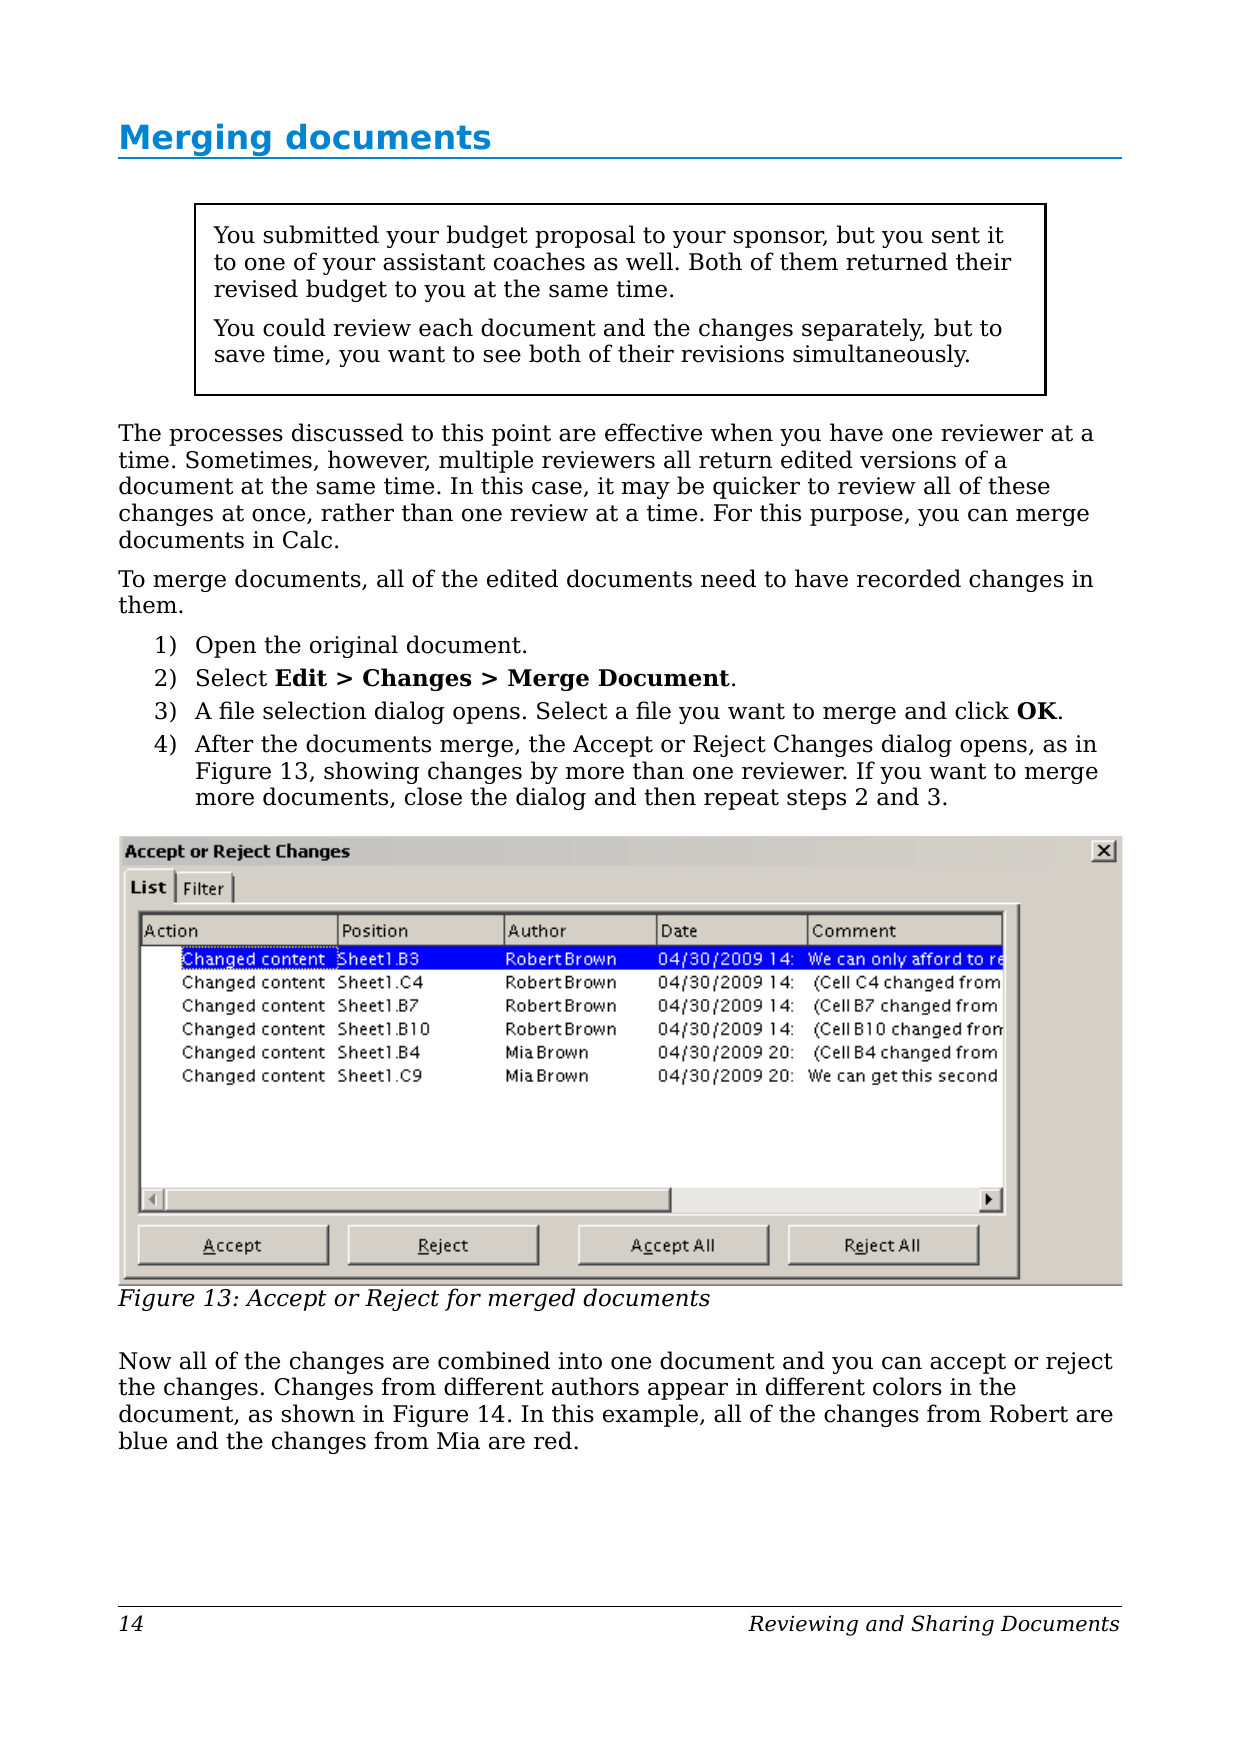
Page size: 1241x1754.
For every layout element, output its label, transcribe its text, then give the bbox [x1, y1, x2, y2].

text You could review each document and the changes separately, but to save time, you want to see both of their revisions simultaneously. [213, 315, 1027, 368]
subtitle Merging documents [118, 118, 1122, 157]
list After the documents merge, the Accept or Reject Changes dialog opens, as in Figure 13, showing changes by more than one reviewer. If you want to merge more documents, close the dialog and then repeat steps 2 and 3. [177, 731, 1122, 811]
text Now all of the changes are combined into one document and you can accept or reject the changes. Changes from different authors appear in different colors in the document, as shown in Figure 14. In this example, all of the changes from Robert are blue and the changes from Mia are red. [118, 1348, 1122, 1454]
text The processes discussed to this point are effective when you have one reviewer at a time. Sometimes, however, multiple reviewers all return edited versions of a document at the same time. In this case, it may be quicker to review all of these changes at once, rather than one review at a time. For this purpose, you can merge documents in Calc. [118, 420, 1122, 553]
text You submitted your budget proposal to your sponsor, but you sent it to one of your assistant coaches as well. Both of them returned their revised budget to you at the same time. [213, 222, 1027, 302]
list Open the original document. [177, 632, 1122, 658]
picture [118, 836, 1123, 1286]
text To merge documents, all of the edited documents need to have recorded changes in them. [118, 566, 1122, 619]
list A file selection dialog opens. Select a file you want to merge and click OK. [177, 698, 1122, 725]
list Select Edit > Changes > Merge Document. [177, 665, 1122, 692]
text Figure 13: Accept or Reject for merged documents [118, 836, 1127, 1312]
